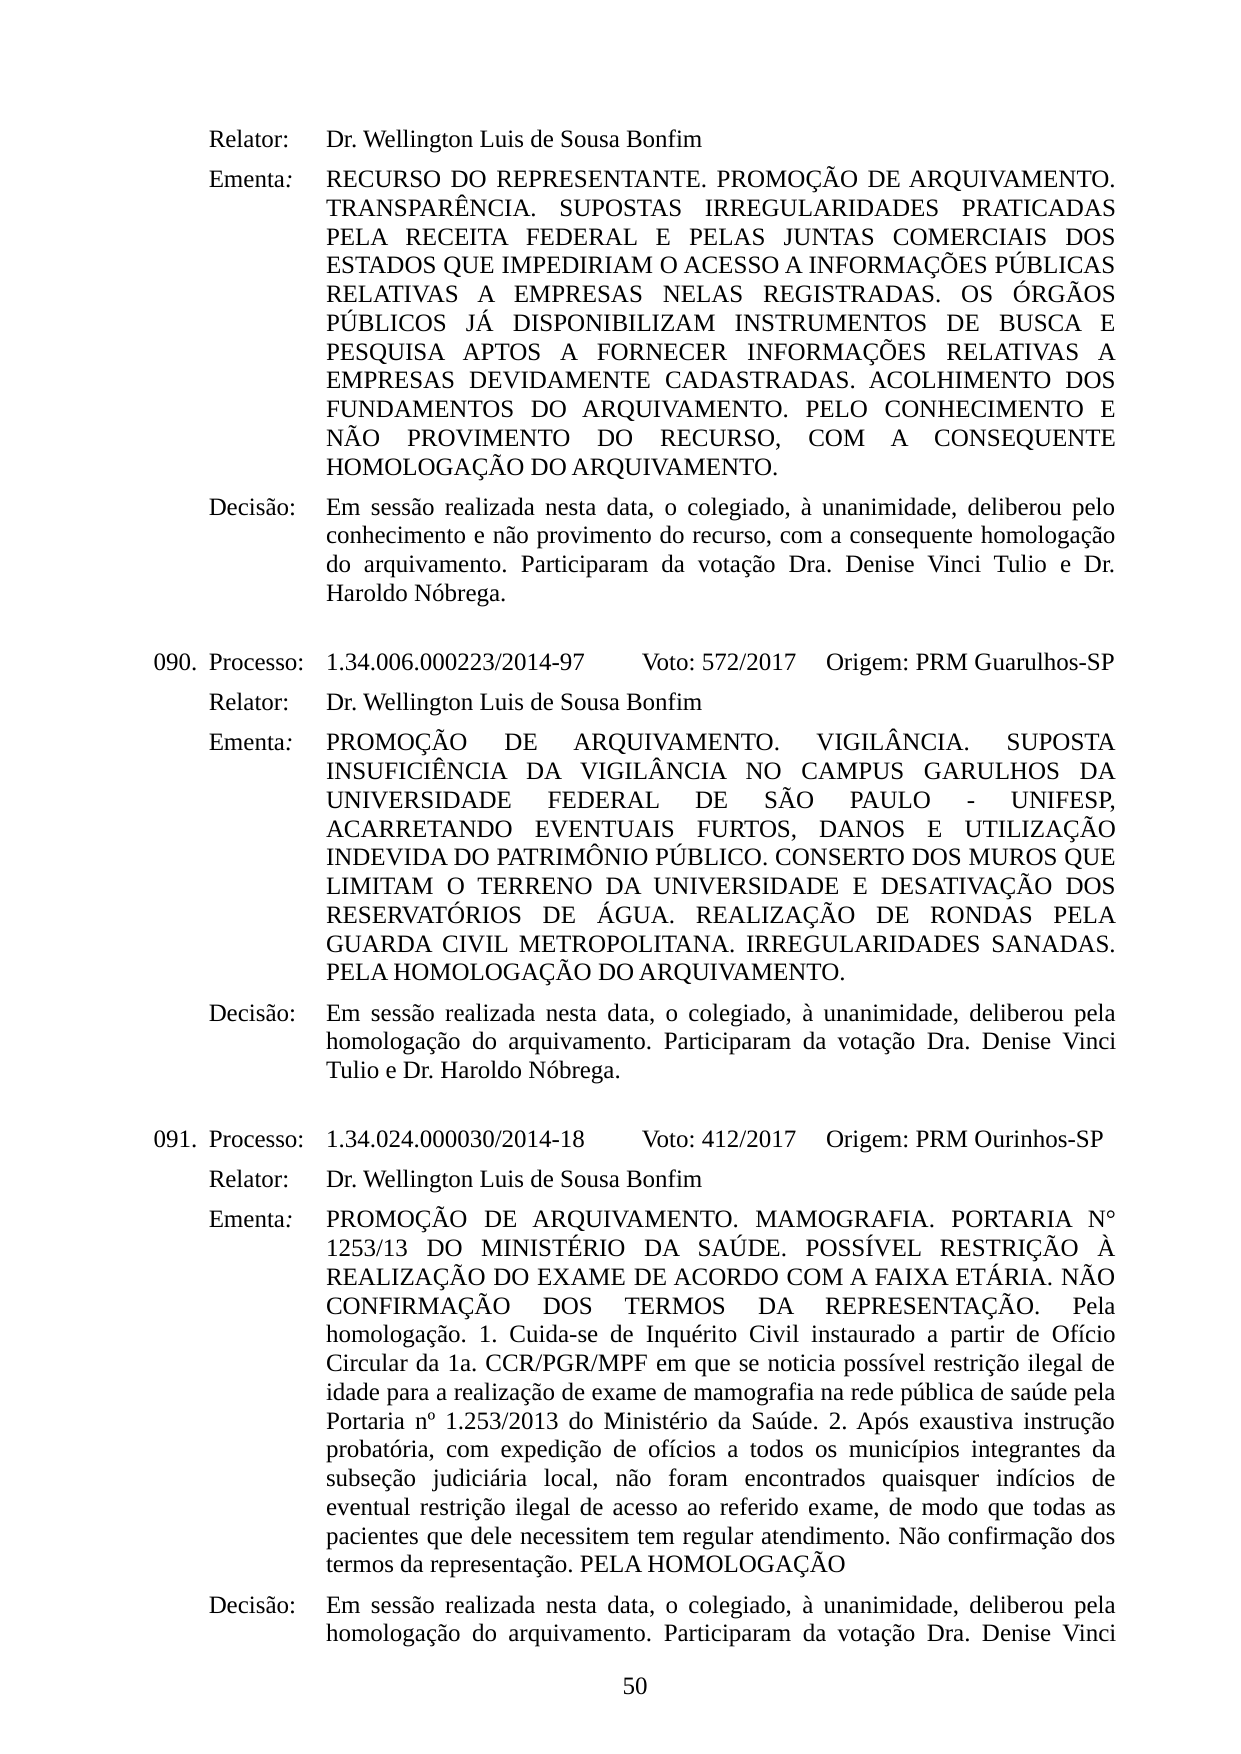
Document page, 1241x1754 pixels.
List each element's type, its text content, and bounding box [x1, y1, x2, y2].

table_header Voto: 412/2017 [636, 1118, 820, 1158]
table_cell Ementa: [203, 722, 320, 992]
table_cell Relator: [203, 681, 320, 722]
table_cell Dr. Wellington Luis de Sousa Bonfim [320, 118, 1122, 158]
table_header Voto: 572/2017 [636, 641, 820, 681]
table_header Origem: PRM Guarulhos-SP [820, 641, 1122, 681]
table_cell Decisão: [203, 992, 320, 1089]
table_cell Em sessão realizada nesta data, o colegiado, à unanimidade, deliberou pela homologação do arquivamento. Participaram da votação Dra. Denise Vinci Tulio e Dr. Haroldo Nóbrega. [320, 992, 1122, 1089]
table_header Processo: [203, 1118, 320, 1158]
table_header Origem: PRM Ourinhos-SP [820, 1118, 1122, 1158]
table_cell [148, 1159, 203, 1199]
table_cell Em sessão realizada nesta data, o colegiado, à unanimidade, deliberou pela homologação do arquivamento. Participaram da votação Dra. Denise Vinci [320, 1584, 1122, 1653]
table_cell Decisão: [203, 486, 320, 612]
table_cell [148, 118, 203, 158]
table_header Processo: [203, 641, 320, 681]
table_cell Relator: [203, 118, 320, 158]
table_cell PROMOÇÃO DE ARQUIVAMENTO. VIGILÂNCIA. SUPOSTA INSUFICIÊNCIA DA VIGILÂNCIA NO CAMPUS GARULHOS DA UNIVERSIDADE FEDERAL DE SÃO PAULO - UNIFESP, ACARRETANDO EVENTUAIS FURTOS, DANOS E UTILIZAÇÃO INDEVIDA DO PATRIMÔNIO PÚBLICO. CONSERTO DOS MUROS QUE LIMITAM O TERRENO DA UNIVERSIDADE E DESATIVAÇÃO DOS RESERVATÓRIOS DE ÁGUA. REALIZAÇÃO DE RONDAS PELA GUARDA CIVIL METROPOLITANA. IRREGULARIDADES SANADAS. PELA HOMOLOGAÇÃO DO ARQUIVAMENTO. [320, 722, 1122, 992]
table_cell [148, 722, 203, 992]
table_cell Em sessão realizada nesta data, o colegiado, à unanimidade, deliberou pelo conhecimento e não provimento do recurso, com a consequente homologação do arquivamento. Participaram da votação Dra. Denise Vinci Tulio e Dr. Haroldo Nóbrega. [320, 486, 1122, 612]
table_cell Ementa: [203, 1199, 320, 1584]
table_cell Relator: [203, 1159, 320, 1199]
table_cell [148, 681, 203, 722]
table_cell [148, 158, 203, 486]
table_cell [148, 1199, 203, 1584]
table_header 1.34.024.000030/2014-18 [320, 1118, 636, 1158]
table_header 090. [148, 641, 203, 681]
table_cell [148, 486, 203, 612]
table_cell Dr. Wellington Luis de Sousa Bonfim [320, 681, 1122, 722]
table_cell [148, 992, 203, 1089]
table_cell Decisão: [203, 1584, 320, 1653]
table_header 091. [148, 1118, 203, 1158]
table_cell Ementa: [203, 158, 320, 486]
table_cell PROMOÇÃO DE ARQUIVAMENTO. MAMOGRAFIA. PORTARIA N° 1253/13 DO MINISTÉRIO DA SAÚDE. POSSÍVEL RESTRIÇÃO À REALIZAÇÃO DO EXAME DE ACORDO COM A FAIXA ETÁRIA. NÃO CONFIRMAÇÃO DOS TERMOS DA REPRESENTAÇÃO. Pela homologação. 1. Cuida-se de Inquérito Civil instaurado a partir de Ofício Circular da 1a. CCR/PGR/MPF em que se noticia possível restrição ilegal de idade para a realização de exame de mamografia na rede pública de saúde pela Portaria nº 1.253/2013 do Ministério da Saúde. 2. Após exaustiva instrução probatória, com expedição de ofícios a todos os municípios integrantes da subseção judiciária local, não foram encontrados quaisquer indícios de eventual restrição ilegal de acesso ao referido exame, de modo que todas as pacientes que dele necessitem tem regular atendimento. Não confirmação dos termos da representação. PELA HOMOLOGAÇÃO [320, 1199, 1122, 1584]
table_cell Dr. Wellington Luis de Sousa Bonfim [320, 1159, 1122, 1199]
table_cell [148, 1584, 203, 1653]
table_cell RECURSO DO REPRESENTANTE. PROMOÇÃO DE ARQUIVAMENTO. TRANSPARÊNCIA. SUPOSTAS IRREGULARIDADES PRATICADAS PELA RECEITA FEDERAL E PELAS JUNTAS COMERCIAIS DOS ESTADOS QUE IMPEDIRIAM O ACESSO A INFORMAÇÕES PÚBLICAS RELATIVAS A EMPRESAS NELAS REGISTRADAS. OS ÓRGÃOS PÚBLICOS JÁ DISPONIBILIZAM INSTRUMENTOS DE BUSCA E PESQUISA APTOS A FORNECER INFORMAÇÕES RELATIVAS A EMPRESAS DEVIDAMENTE CADASTRADAS. ACOLHIMENTO DOS FUNDAMENTOS DO ARQUIVAMENTO. PELO CONHECIMENTO E NÃO PROVIMENTO DO RECURSO, COM A CONSEQUENTE HOMOLOGAÇÃO DO ARQUIVAMENTO. [320, 158, 1122, 486]
table_header 1.34.006.000223/2014-97 [320, 641, 636, 681]
